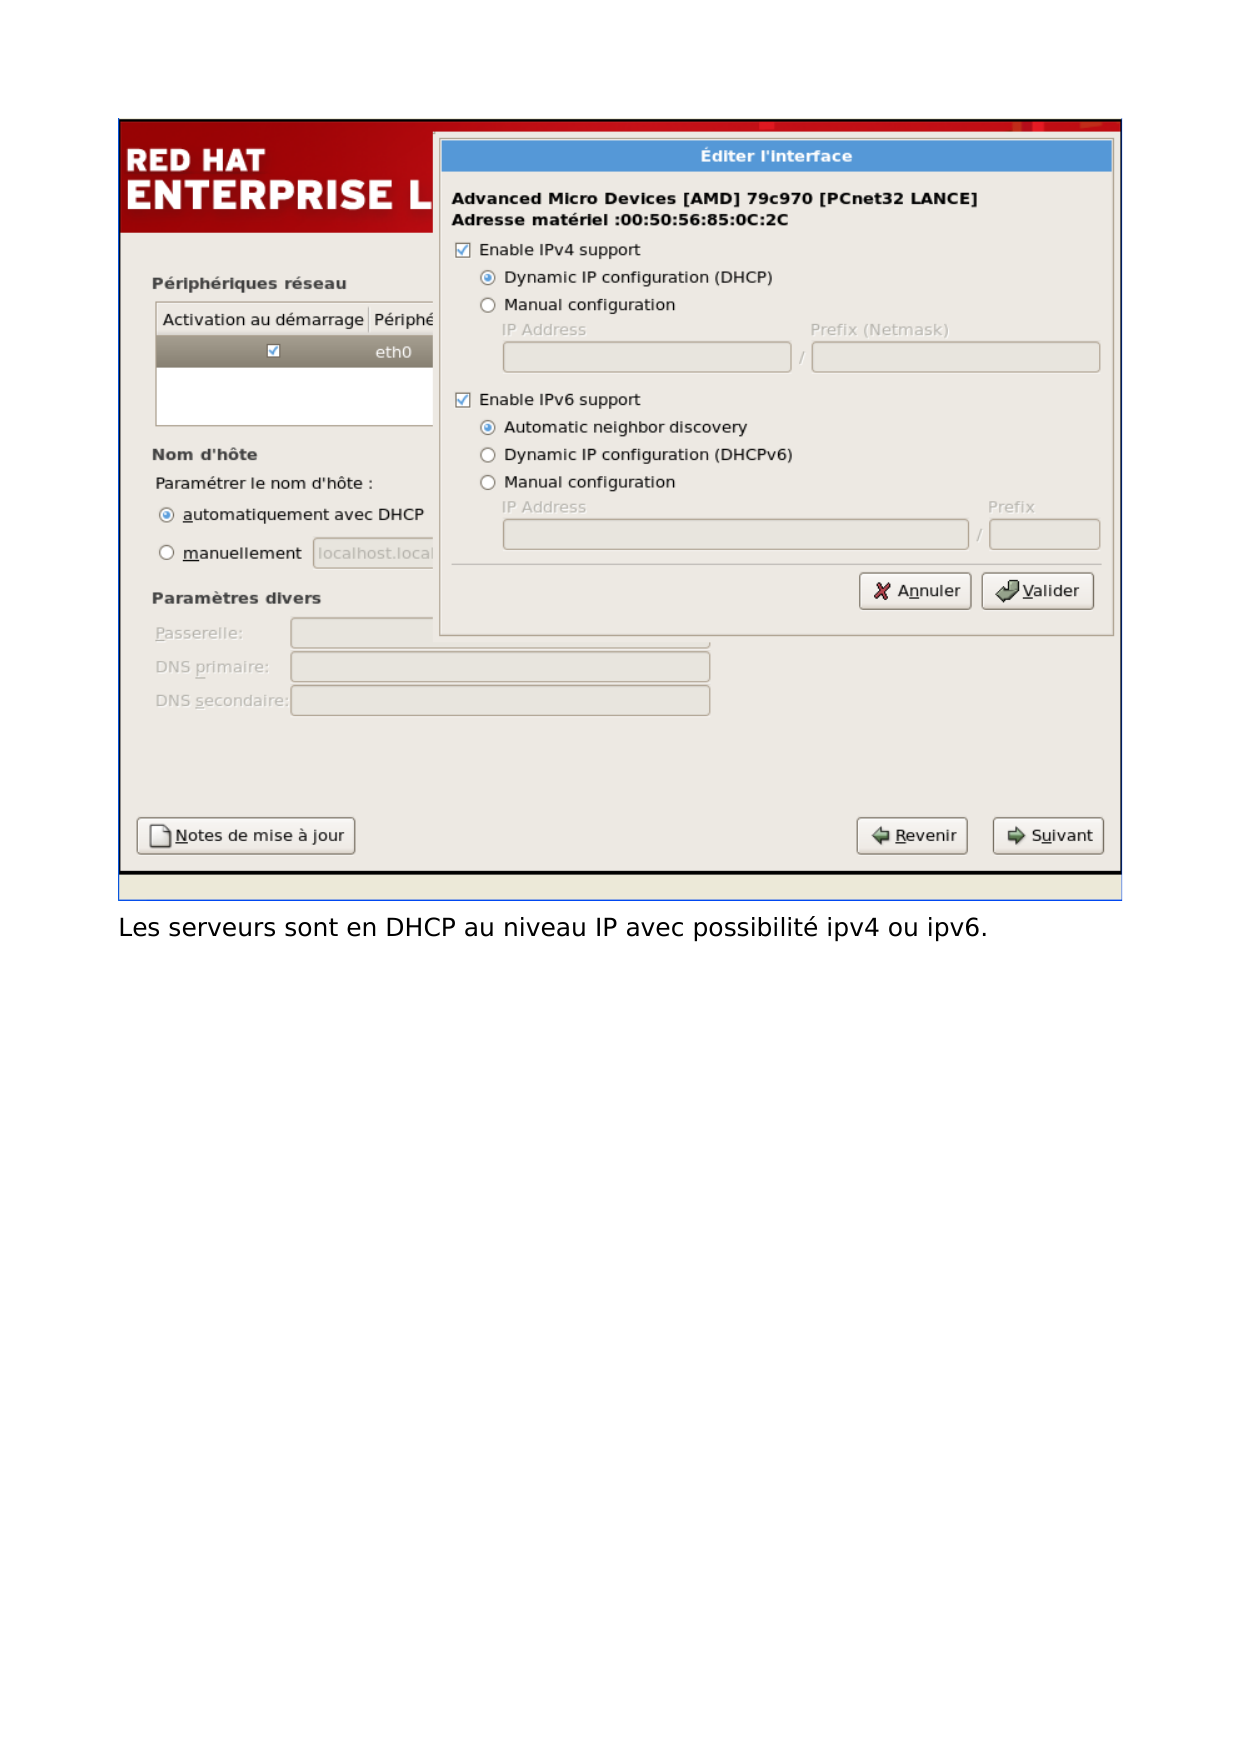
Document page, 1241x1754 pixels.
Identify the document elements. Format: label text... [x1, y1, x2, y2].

picture [118, 118, 1123, 901]
text Les serveurs sont en DHCP au niveau IP avec possibilité ipv4 ou ipv6. [118, 913, 1122, 943]
